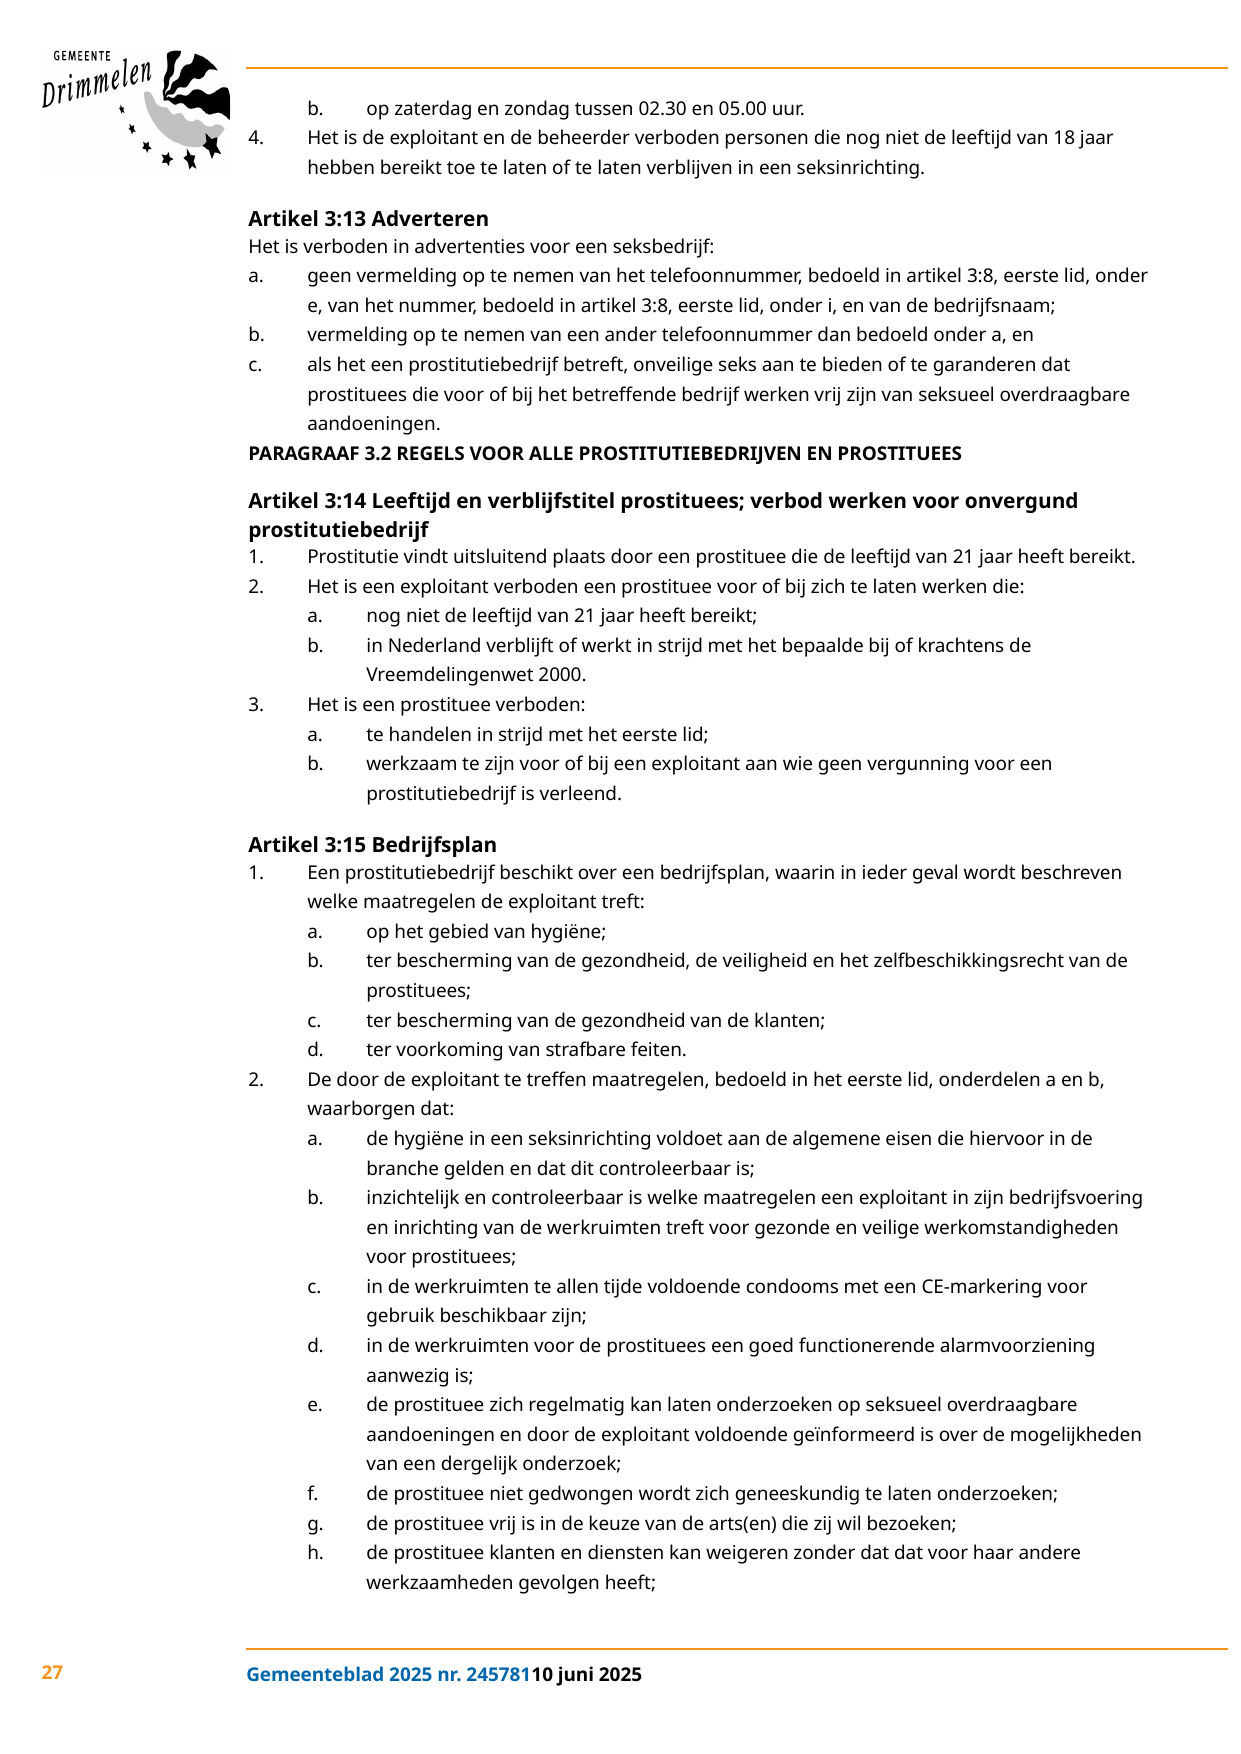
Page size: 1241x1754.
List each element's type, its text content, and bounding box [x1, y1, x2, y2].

list nog niet de leeftijd van 21 jaar heeft bereikt; [307, 602, 1152, 628]
list de prostituee vrij is in de keuze van de arts(en) die zij wil bezoeken; [307, 1510, 1152, 1535]
text Het is verboden in advertenties voor een seksbedrijf: [248, 233, 1152, 258]
list ter bescherming van de gezondheid, de veiligheid en het zelfbeschikkingsrecht van de prostituees; [307, 948, 1152, 1003]
text PARAGRAAF 3.2 REGELS VOOR ALLE PROSTITUTIEBEDRIJVEN EN PROSTITUEES [248, 440, 1152, 466]
list werkzaam te zijn voor of bij een exploitant aan wie geen vergunning voor een prostitutiebedrijf is verleend. [307, 750, 1152, 806]
list de prostituee niet gedwongen wordt zich geneeskundig te laten onderzoeken; [307, 1480, 1152, 1506]
list Het is een exploitant verboden een prostituee voor of bij zich te laten werken die: [248, 573, 1152, 599]
list te handelen in strijd met het eerste lid; [307, 721, 1152, 747]
list de hygiëne in een seksinrichting voldoet aan de algemene eisen die hiervoor in de branche gelden en dat dit controleerbaar is; [307, 1125, 1152, 1180]
list in de werkruimten te allen tijde voldoende condooms met een CE-markering voor gebruik beschikbaar zijn; [307, 1273, 1152, 1328]
list Het is een prostituee verboden: [248, 691, 1152, 717]
list vermelding op te nemen van een ander telefoonnummer dan bedoeld onder a, en [248, 322, 1152, 347]
list Een prostitutiebedrijf beschikt over een bedrijfsplan, waarin in ieder geval wordt beschreven welke maatregelen de exploitant treft: [248, 859, 1152, 914]
list Prostitutie vindt uitsluitend plaats door een prostituee die de leeftijd van 21 jaar heeft bereikt. [248, 543, 1152, 569]
text Artikel 3:13 Adverteren [248, 204, 1152, 233]
list ter voorkoming van strafbare feiten. [307, 1036, 1152, 1062]
list in de werkruimten voor de prostituees een goed functionerende alarmvoorziening aanwezig is; [307, 1332, 1152, 1387]
text Artikel 3:14 Leeftijd en verblijfstitel prostituees; verbod werken voor onvergund prostitutiebedrijf [248, 486, 1152, 543]
picture [41, 47, 231, 172]
list Het is de exploitant en de beheerder verboden personen die nog niet de leeftijd van 18 jaar hebben bereikt toe te laten of te laten verblijven in een seksinrichting. [248, 124, 1152, 180]
list in Nederland verblijft of werkt in strijd met het bepaalde bij of krachtens de Vreemdelingenwet 2000. [307, 632, 1152, 687]
list De door de exploitant te treffen maatregelen, bedoeld in het eerste lid, onderdelen a en b, waarborgen dat: [248, 1066, 1152, 1121]
list op zaterdag en zondag tussen 02.30 en 05.00 uur. [307, 95, 1152, 121]
list inzichtelijk en controleerbaar is welke maatregelen een exploitant in zijn bedrijfsvoering en inrichting van de werkruimten treft voor gezonde en veilige werkomstandigheden voor prostituees; [307, 1184, 1152, 1269]
list de prostituee zich regelmatig kan laten onderzoeken op seksueel overdraagbare aandoeningen en door de exploitant voldoende geïnformeerd is over de mogelijkheden van een dergelijk onderzoek; [307, 1391, 1152, 1476]
list op het gebied van hygiëne; [307, 918, 1152, 944]
list als het een prostitutiebedrijf betreft, onveilige seks aan te bieden of te garanderen dat prostituees die voor of bij het betreffende bedrijf werken vrij zijn van seksueel overdraagbare aandoeningen. [248, 351, 1152, 436]
list ter bescherming van de gezondheid van de klanten; [307, 1007, 1152, 1032]
text Artikel 3:15 Bedrijfsplan [248, 830, 1152, 859]
list de prostituee klanten en diensten kan weigeren zonder dat dat voor haar andere werkzaamheden gevolgen heeft; [307, 1539, 1152, 1594]
list geen vermelding op te nemen van het telefoonnummer, bedoeld in artikel 3:8, eerste lid, onder e, van het nummer, bedoeld in artikel 3:8, eerste lid, onder i, en van de bedrijfsnaam; [248, 262, 1152, 318]
